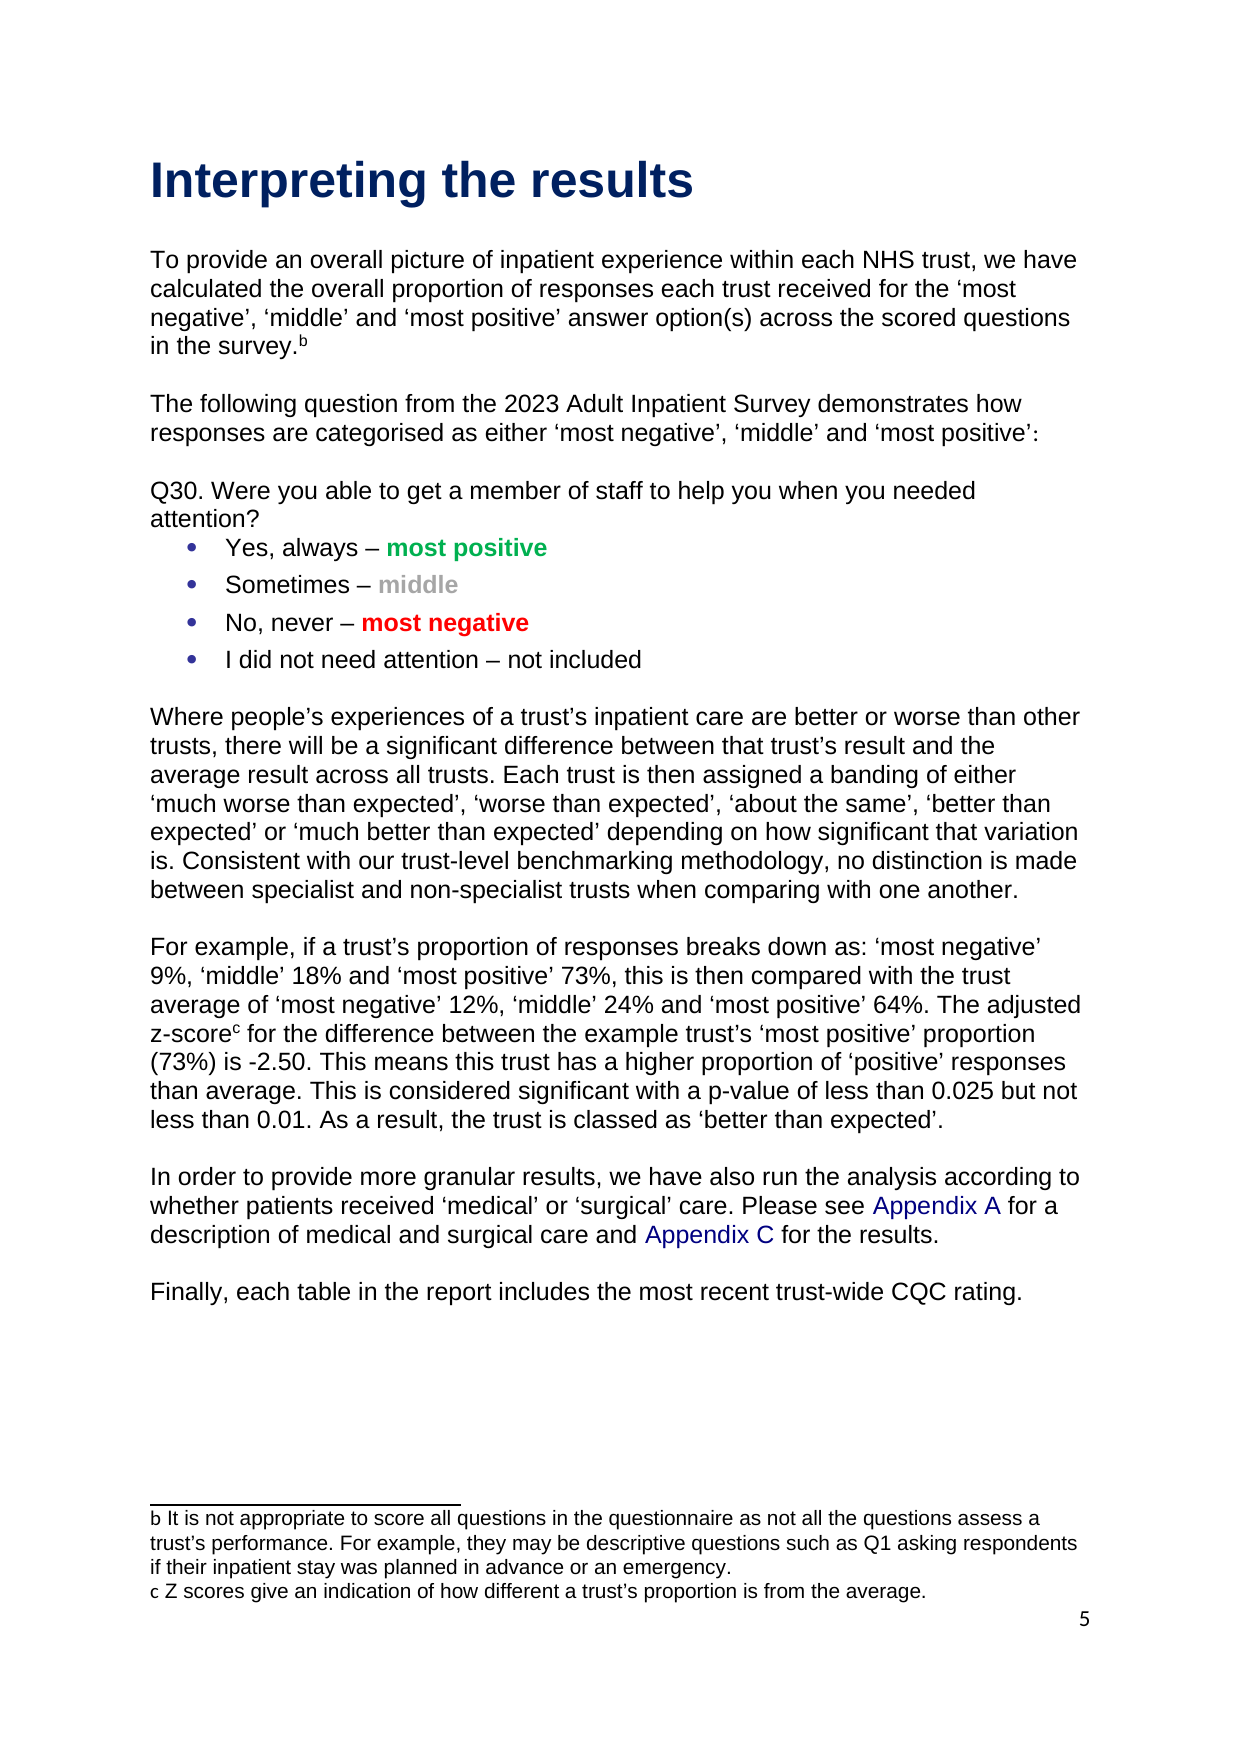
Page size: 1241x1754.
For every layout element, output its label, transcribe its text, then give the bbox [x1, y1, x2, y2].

text Z scores give an indication of how different a trust’s proportion is from the average. [150, 1578, 1090, 1604]
text To provide an overall picture of inpatient experience within each NHS trust, we have calculated the overall proportion of responses each trust received for the ‘most negative’, ‘middle’ and ‘most positive’ answer option(s) across the scored questions in the survey. [150, 245, 1090, 360]
text Where people’s experiences of a trust’s inpatient care are better or worse than other trusts, there will be a significant difference between that trust’s result and the average result across all trusts. Each trust is then assigned a banding of either ‘much worse than expected’, ‘worse than expected’, ‘about the same’, ‘better than expected’ or ‘much better than expected’ depending on how significant that variation is. Consistent with our trust-level benchmarking methodology, no distinction is made between specialist and non-specialist trusts when comparing with one another. [150, 702, 1090, 903]
subtitle Interpreting the results [150, 150, 1090, 207]
text Q30. Were you able to get a member of staff to help you when you needed attention? [150, 476, 1090, 533]
list No, never – most negative [187, 607, 1090, 636]
list Sometimes – middle [187, 570, 1090, 599]
text In order to provide more granular results, we have also run the analysis according to whether patients received ‘medical’ or ‘surgical’ care. Please see Appendix A for a description of medical and surgical care and Appendix C for the results. [150, 1162, 1090, 1248]
list I did not need attention – not included [187, 645, 1090, 673]
text For example, if a trust’s proportion of responses breaks down as: ‘most negative’ 9%, ‘middle’ 18% and ‘most positive’ 73%, this is then compared with the trust average of ‘most negative’ 12%, ‘middle’ 24% and ‘most positive’ 64%. The adjusted z-score for the difference between the example trust’s ‘most positive’ proportion (73%) is -2.50. This means this trust has a higher proportion of ‘positive’ responses than average. This is considered significant with a p-value of less than 0.025 but not less than 0.01. As a result, the trust is classed as ‘better than expected’. [150, 932, 1090, 1133]
list Yes, always – most positive [187, 533, 1090, 562]
text Finally, each table in the report includes the most recent trust-wide CQC rating. [150, 1277, 1090, 1306]
text The following question from the 2023 Adult Inpatient Survey demonstrates how responses are categorised as either ‘most negative’, ‘middle’ and ‘most positive’: [150, 389, 1090, 447]
text It is not appropriate to score all questions in the questionnaire as not all the questions assess a trust’s performance. For example, they may be descriptive questions such as Q1 asking respondents if their inpatient stay was planned in advance or an emergency. [150, 1505, 1090, 1578]
